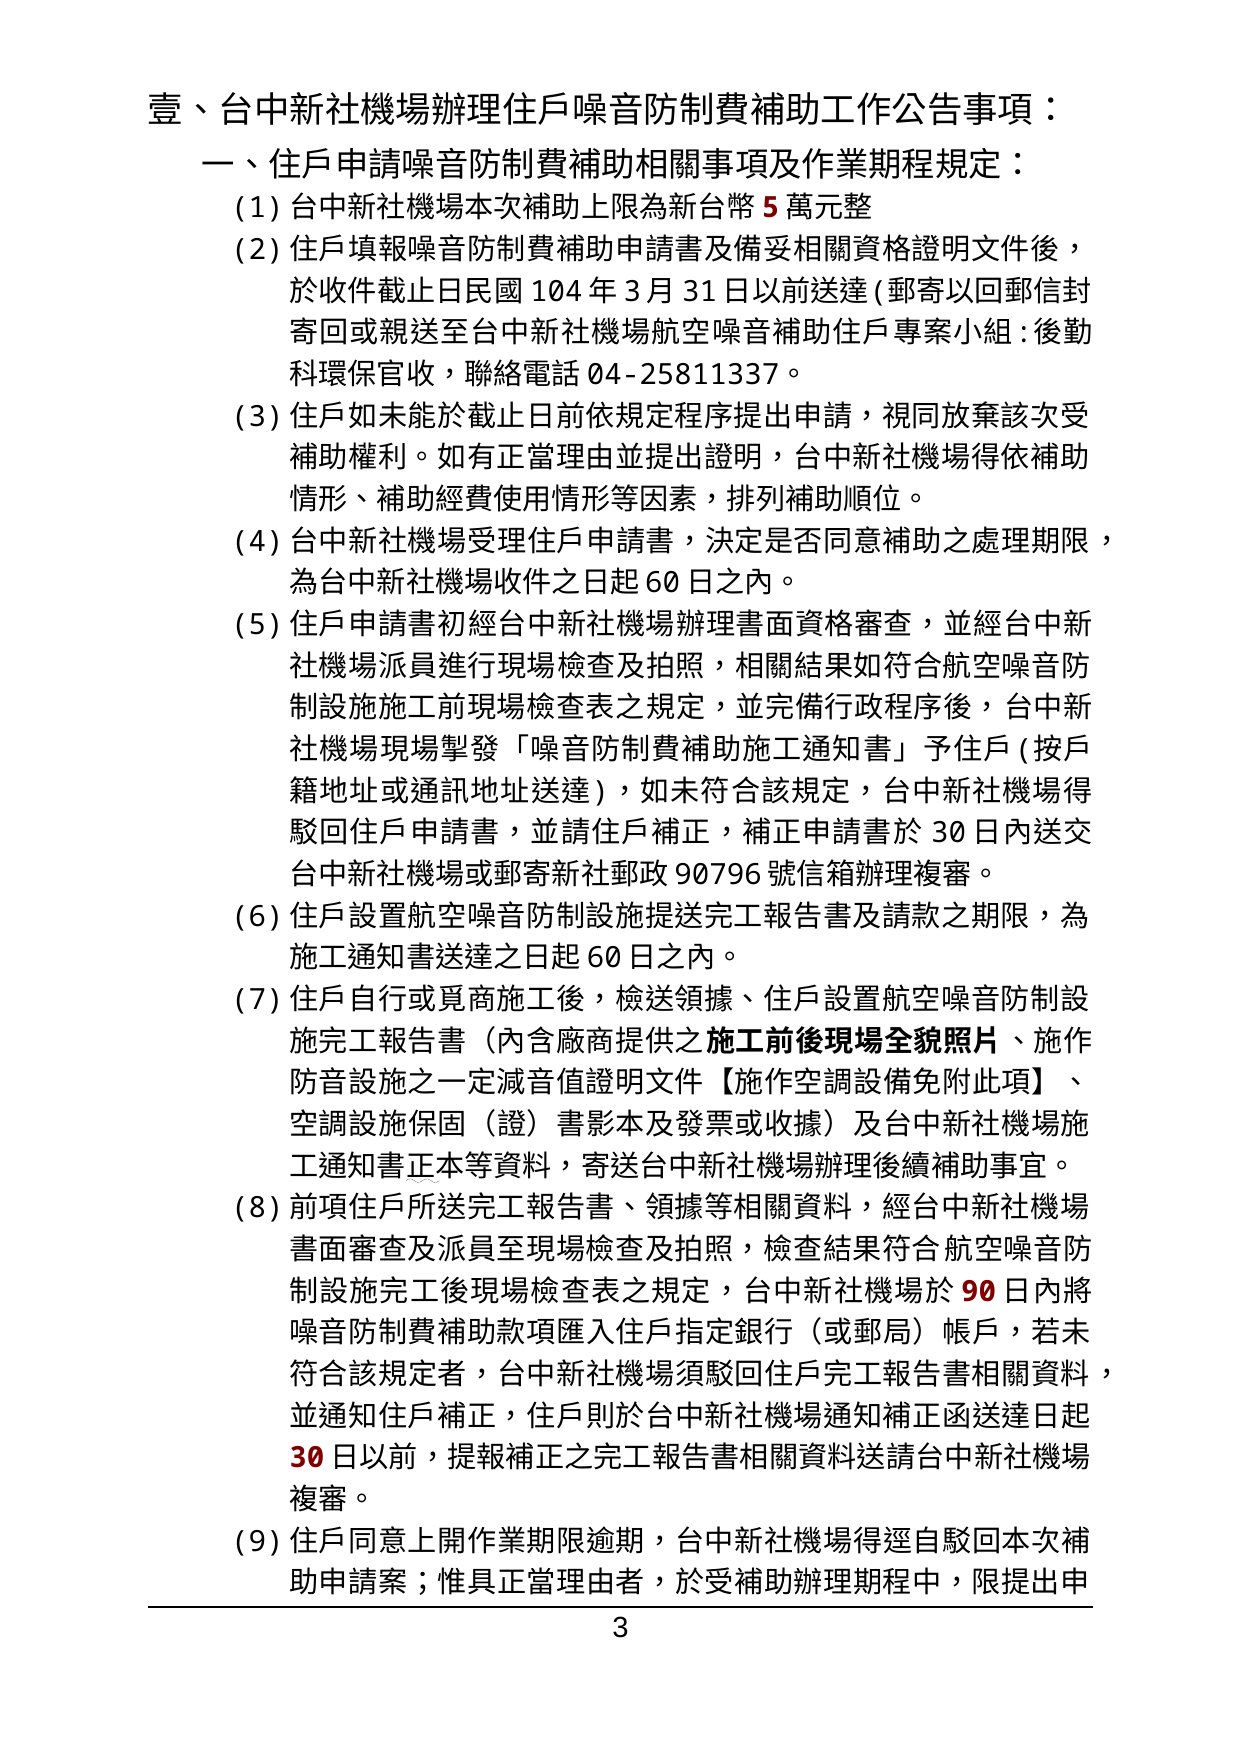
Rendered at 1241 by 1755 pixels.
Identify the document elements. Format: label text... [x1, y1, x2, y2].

list 住戶如未能於截止日前依規定程序提出申請，視同放棄該次受補助權利。如有正當理由並提出證明，台中新社機場得依補助情形、補助經費使用情形等因素，排列補助順位。 [231, 393, 1093, 518]
list 住戶填報噪音防制費補助申請書及備妥相關資格證明文件後，於收件截止日民國104年3月31日以前送達(郵寄以回郵信封寄回或親送至台中新社機場航空噪音補助住戶專案小組:後勤科環保官收，聯絡電話04-25811337。 [231, 226, 1093, 393]
list 住戶自行或覓商施工後，檢送領據、住戶設置航空噪音防制設施完工報告書（內含廠商提供之施工前後現場全貌照片、施作防音設施之一定減音值證明文件【施作空調設備免附此項】、空調設施保固（證）書影本及發票或收據）及台中新社機場施工通知書正本等資料，寄送台中新社機場辦理後續補助事宜。 [231, 976, 1093, 1184]
list 住戶設置航空噪音防制設施提送完工報告書及請款之期限，為施工通知書送達之日起60日之內。 [231, 893, 1093, 976]
list 台中新社機場受理住戶申請書，決定是否同意補助之處理期限，為台中新社機場收件之日起60日之內。 [231, 518, 1093, 601]
text 一、住戶申請噪音防制費補助相關事項及作業期程規定： [202, 143, 1093, 184]
list 台中新社機場本次補助上限為新台幣5萬元整 [231, 184, 1093, 226]
list 住戶同意上開作業期限逾期，台中新社機場得逕自駁回本次補助申請案；惟具正當理由者，於受補助辦理期程中，限提出申 [231, 1518, 1093, 1601]
subtitle 壹、台中新社機場辦理住戶噪音防制費補助工作公告事項： [148, 89, 1093, 130]
list 前項住戶所送完工報告書、領據等相關資料，經台中新社機場書面審查及派員至現場檢查及拍照，檢查結果符合航空噪音防制設施完工後現場檢查表之規定，台中新社機場於90日內將噪音防制費補助款項匯入住戶指定銀行（或郵局）帳戶，若未符合該規定者，台中新社機場須駁回住戶完工報告書相關資料，並通知住戶補正，住戶則於台中新社機場通知補正函送達日起30日以前，提報補正之完工報告書相關資料送請台中新社機場複審。 [231, 1184, 1093, 1518]
list 住戶申請書初經台中新社機場辦理書面資格審查，並經台中新社機場派員進行現場檢查及拍照，相關結果如符合航空噪音防制設施施工前現場檢查表之規定，並完備行政程序後，台中新社機場現場掣發「噪音防制費補助施工通知書」予住戶(按戶籍地址或通訊地址送達)，如未符合該規定，台中新社機場得駁回住戶申請書，並請住戶補正，補正申請書於30日內送交台中新社機場或郵寄新社郵政90796號信箱辦理複審。 [231, 601, 1093, 893]
